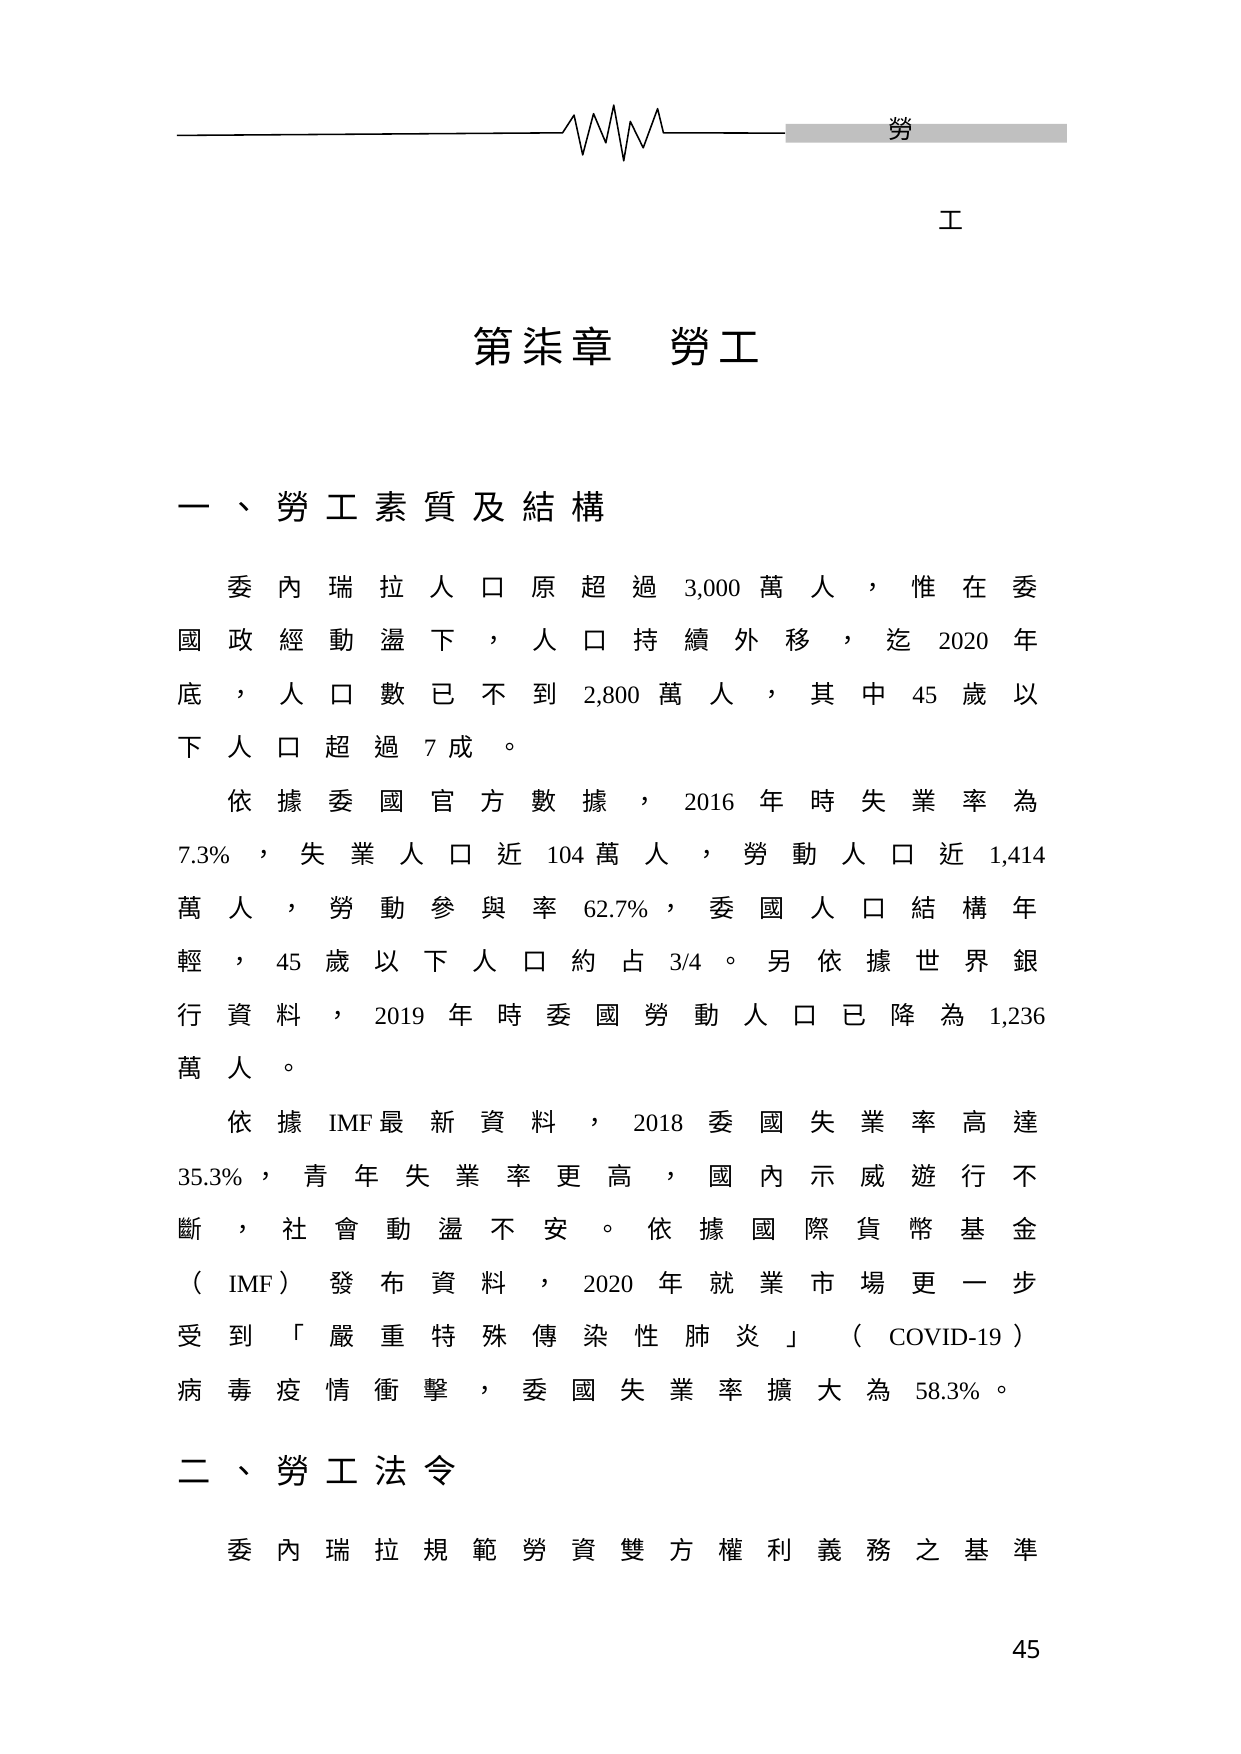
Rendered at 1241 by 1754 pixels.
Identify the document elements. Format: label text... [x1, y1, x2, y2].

text 依據IMF最新資料，2018委國失業率高達35.3%，青年失業率更高，國內示威遊行不斷，社會動盪不安。依據國際貨幣基金（IMF）發布資料，2020年就業市場更一步受到「嚴重特殊傳染性肺炎」（COVID-19）病毒疫情衝擊，委國失業率擴大為58.3%。 [178, 1094, 1063, 1415]
text 一、勞工素質及結構 [178, 478, 1063, 532]
text 委內瑞拉人口原超過3,000萬人，惟在委國政經動盪下，人口持續外移，迄2020年底，人口數已不到2,800萬人，其中45歲以下人口超過7成。 [178, 558, 1063, 773]
text 第柒章 勞工 [178, 291, 1063, 398]
text 依據委國官方數據，2016年時失業率為7.3%，失業人口近104萬人，勞動人口近1,414萬人，勞動參與率62.7%，委國人口結構年輕，45歲以下人口約占3/4。另依據世界銀行資料，2019年時委國勞動人口已降為1,236萬人。 [178, 773, 1063, 1094]
text 二、勞工法令 [178, 1442, 1063, 1495]
text 委內瑞拉規範勞資雙方權利義務之基準 [178, 1522, 1063, 1576]
